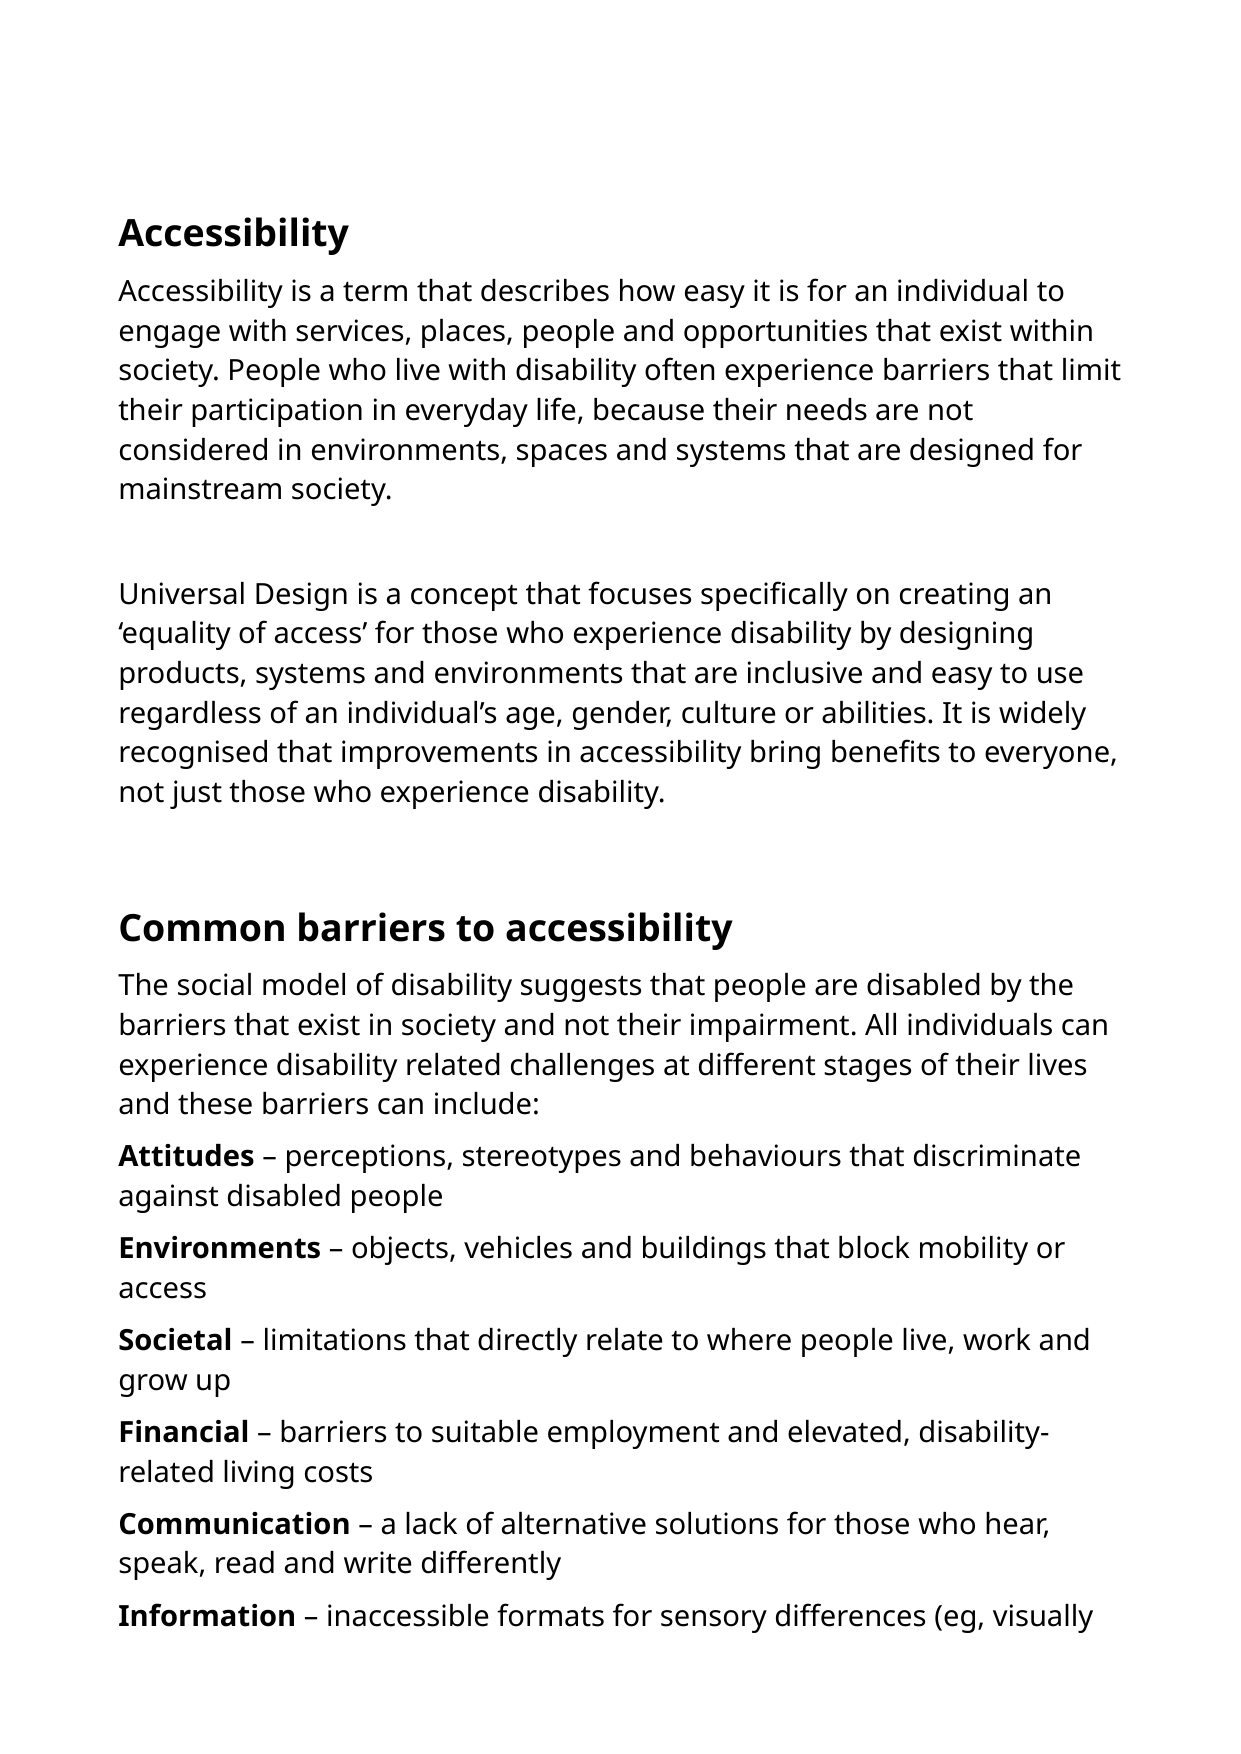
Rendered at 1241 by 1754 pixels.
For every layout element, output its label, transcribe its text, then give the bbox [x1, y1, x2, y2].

text Accessibility is a term that describes how easy it is for an individual to engage with services, places, people and opportunities that exist within society. People who live with disability often experience barriers that limit their participation in everyday life, because their needs are not considered in environments, spaces and systems that are designed for mainstream society. [118, 270, 1122, 508]
text Universal Design is a concept that focuses specifically on creating an ‘equality of access’ for those who experience disability by designing products, systems and environments that are inclusive and easy to use regardless of an individual’s age, gender, culture or abilities. It is widely recognised that improvements in accessibility bring benefits to everyone, not just those who experience disability. [118, 573, 1122, 811]
subtitle Common barriers to accessibility [118, 901, 1122, 952]
text Environments – objects, vehicles and buildings that block mobility or access [118, 1227, 1122, 1307]
text Information – inaccessible formats for sensory differences (eg, visually [118, 1595, 1122, 1635]
text Communication – a lack of alternative solutions for those who hear, speak, read and write differently [118, 1503, 1122, 1582]
text Attitudes – perceptions, stereotypes and behaviours that discriminate against disabled people [118, 1136, 1122, 1215]
text The social model of disability suggests that people are disabled by the barriers that exist in society and not their impairment. All individuals can experience disability related challenges at different stages of their lives and these barriers can include: [118, 964, 1122, 1123]
text Societal – limitations that directly relate to where people live, work and grow up [118, 1319, 1122, 1399]
text Financial – barriers to suitable employment and elevated, disability-related living costs [118, 1411, 1122, 1491]
subtitle Accessibility [118, 207, 1122, 258]
